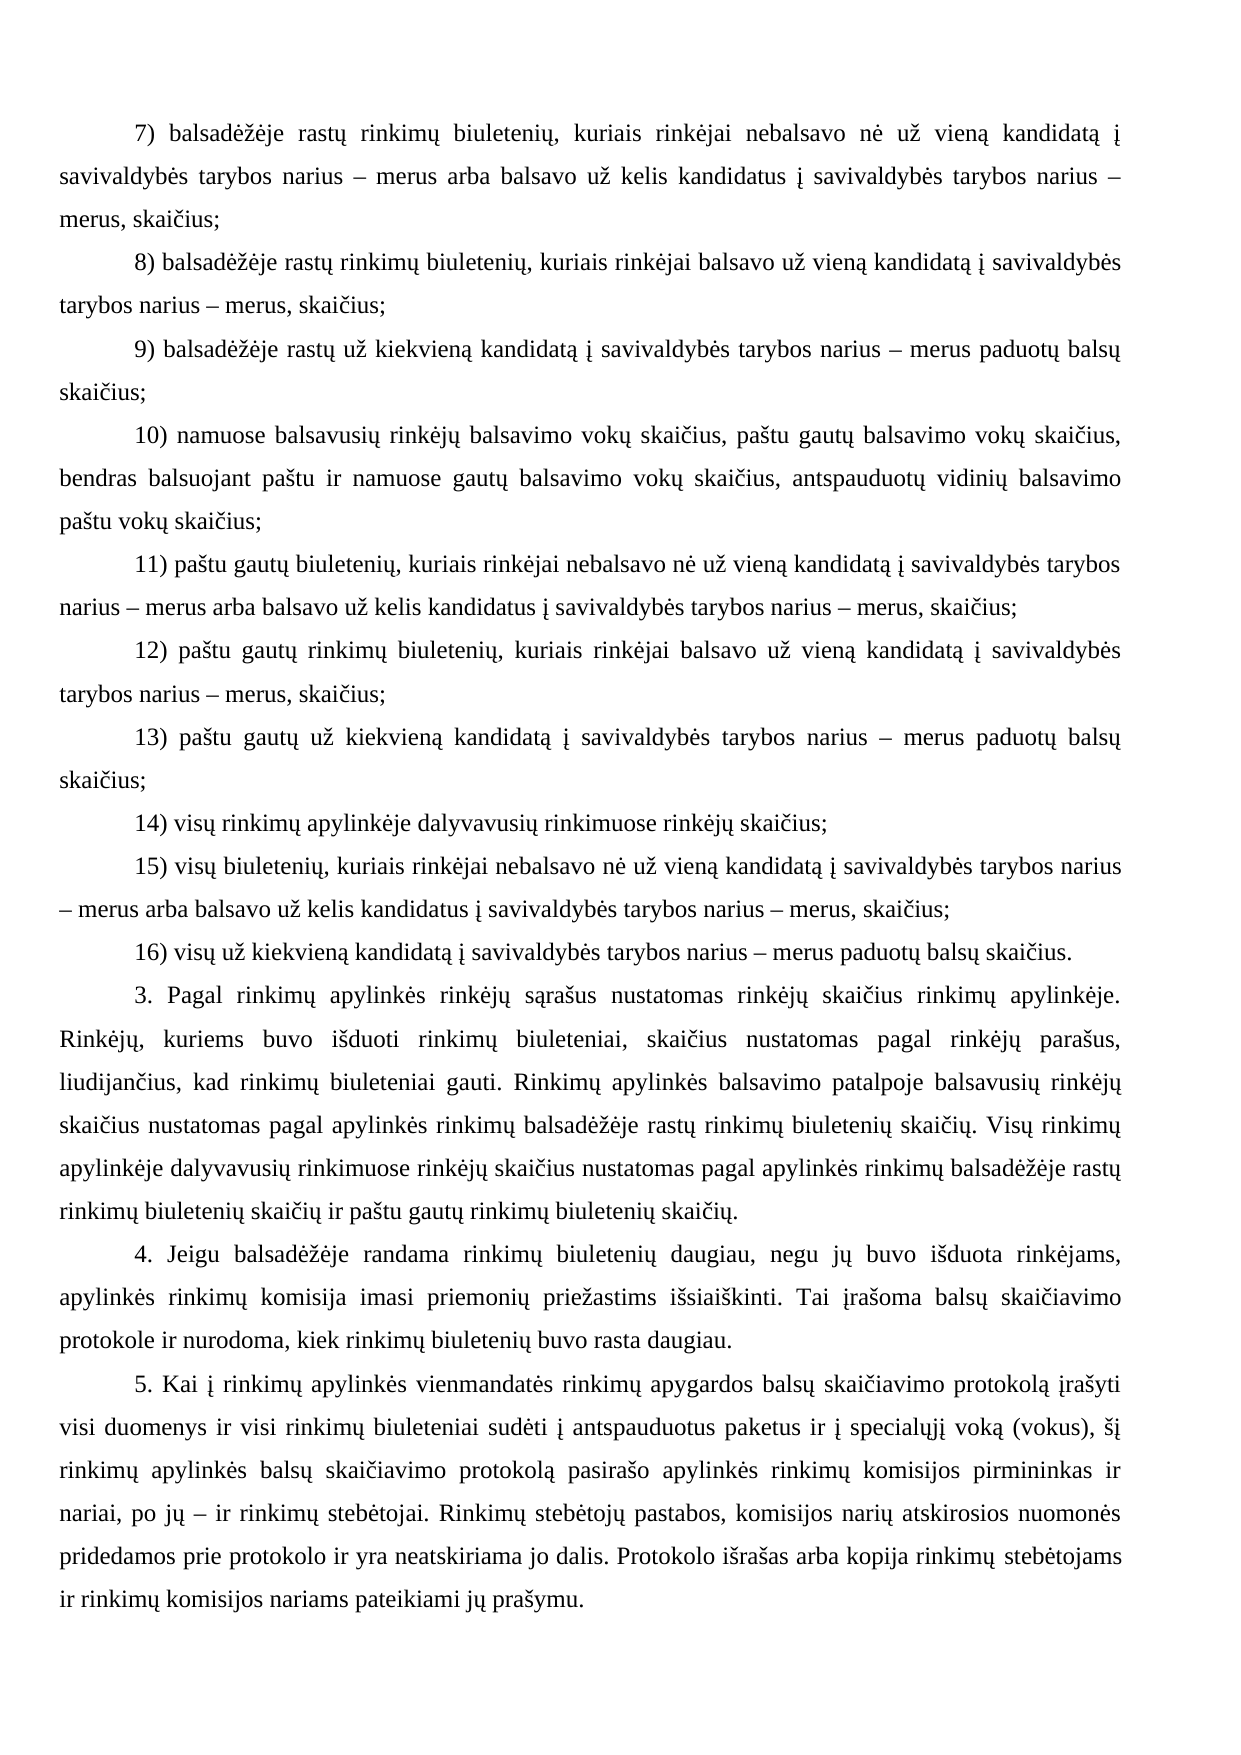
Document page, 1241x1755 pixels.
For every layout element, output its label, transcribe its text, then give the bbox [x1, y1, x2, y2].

text 16) visų už kiekvieną kandidatą į savivaldybės tarybos narius – merus paduotų balsų skaičius. [59, 937, 1122, 966]
text 10) namuose balsavusių rinkėjų balsavimo vokų skaičius, paštu gautų balsavimo vokų skaičius, bendras balsuojant paštu ir namuose gautų balsavimo vokų skaičius, antspauduotų vidinių balsavimo paštu vokų skaičius; [59, 420, 1122, 535]
text 11) paštu gautų biuletenių, kuriais rinkėjai nebalsavo nė už vieną kandidatą į savivaldybės tarybos narius – merus arba balsavo už kelis kandidatus į savivaldybės tarybos narius – merus, skaičius; [59, 549, 1122, 621]
text 8) balsadėžėje rastų rinkimų biuletenių, kuriais rinkėjai balsavo už vieną kandidatą į savivaldybės tarybos narius – merus, skaičius; [59, 247, 1122, 319]
text 13) paštu gautų už kiekvieną kandidatą į savivaldybės tarybos narius – merus paduotų balsų skaičius; [59, 722, 1122, 794]
text 7) balsadėžėje rastų rinkimų biuletenių, kuriais rinkėjai nebalsavo nė už vieną kandidatą į savivaldybės tarybos narius – merus arba balsavo už kelis kandidatus į savivaldybės tarybos narius – merus, skaičius; [59, 118, 1122, 233]
text 15) visų biuletenių, kuriais rinkėjai nebalsavo nė už vieną kandidatą į savivaldybės tarybos narius – merus arba balsavo už kelis kandidatus į savivaldybės tarybos narius – merus, skaičius; [59, 851, 1122, 923]
text 3. Pagal rinkimų apylinkės rinkėjų sąrašus nustatomas rinkėjų skaičius rinkimų apylinkėje. Rinkėjų, kuriems buvo išduoti rinkimų biuleteniai, skaičius nustatomas pagal rinkėjų parašus, liudijančius, kad rinkimų biuleteniai gauti. Rinkimų apylinkės balsavimo patalpoje balsavusių rinkėjų skaičius nustatomas pagal apylinkės rinkimų balsadėžėje rastų rinkimų biuletenių skaičių. Visų rinkimų apylinkėje dalyvavusių rinkimuose rinkėjų skaičius nustatomas pagal apylinkės rinkimų balsadėžėje rastų rinkimų biuletenių skaičių ir paštu gautų rinkimų biuletenių skaičių. [59, 981, 1122, 1225]
text 14) visų rinkimų apylinkėje dalyvavusių rinkimuose rinkėjų skaičius; [59, 808, 1122, 837]
text 4. Jeigu balsadėžėje randama rinkimų biuletenių daugiau, negu jų buvo išduota rinkėjams, apylinkės rinkimų komisija imasi priemonių priežastims išsiaiškinti. Tai įrašoma balsų skaičiavimo protokole ir nurodoma, kiek rinkimų biuletenių buvo rasta daugiau. [59, 1239, 1122, 1354]
text 5. Kai į rinkimų apylinkės vienmandatės rinkimų apygardos balsų skaičiavimo protokolą įrašyti visi duomenys ir visi rinkimų biuleteniai sudėti į antspauduotus paketus ir į specialųjį voką (vokus), šį rinkimų apylinkės balsų skaičiavimo protokolą pasirašo apylinkės rinkimų komisijos pirmininkas ir nariai, po jų – ir rinkimų stebėtojai. Rinkimų stebėtojų pastabos, komisijos narių atskirosios nuomonės pridedamos prie protokolo ir yra neatskiriama jo dalis. Protokolo išrašas arba kopija rinkimų stebėtojams ir rinkimų komisijos nariams pateikiami jų prašymu. [59, 1369, 1122, 1613]
text 9) balsadėžėje rastų už kiekvieną kandidatą į savivaldybės tarybos narius – merus paduotų balsų skaičius; [59, 334, 1122, 406]
text 12) paštu gautų rinkimų biuletenių, kuriais rinkėjai balsavo už vieną kandidatą į savivaldybės tarybos narius – merus, skaičius; [59, 636, 1122, 707]
